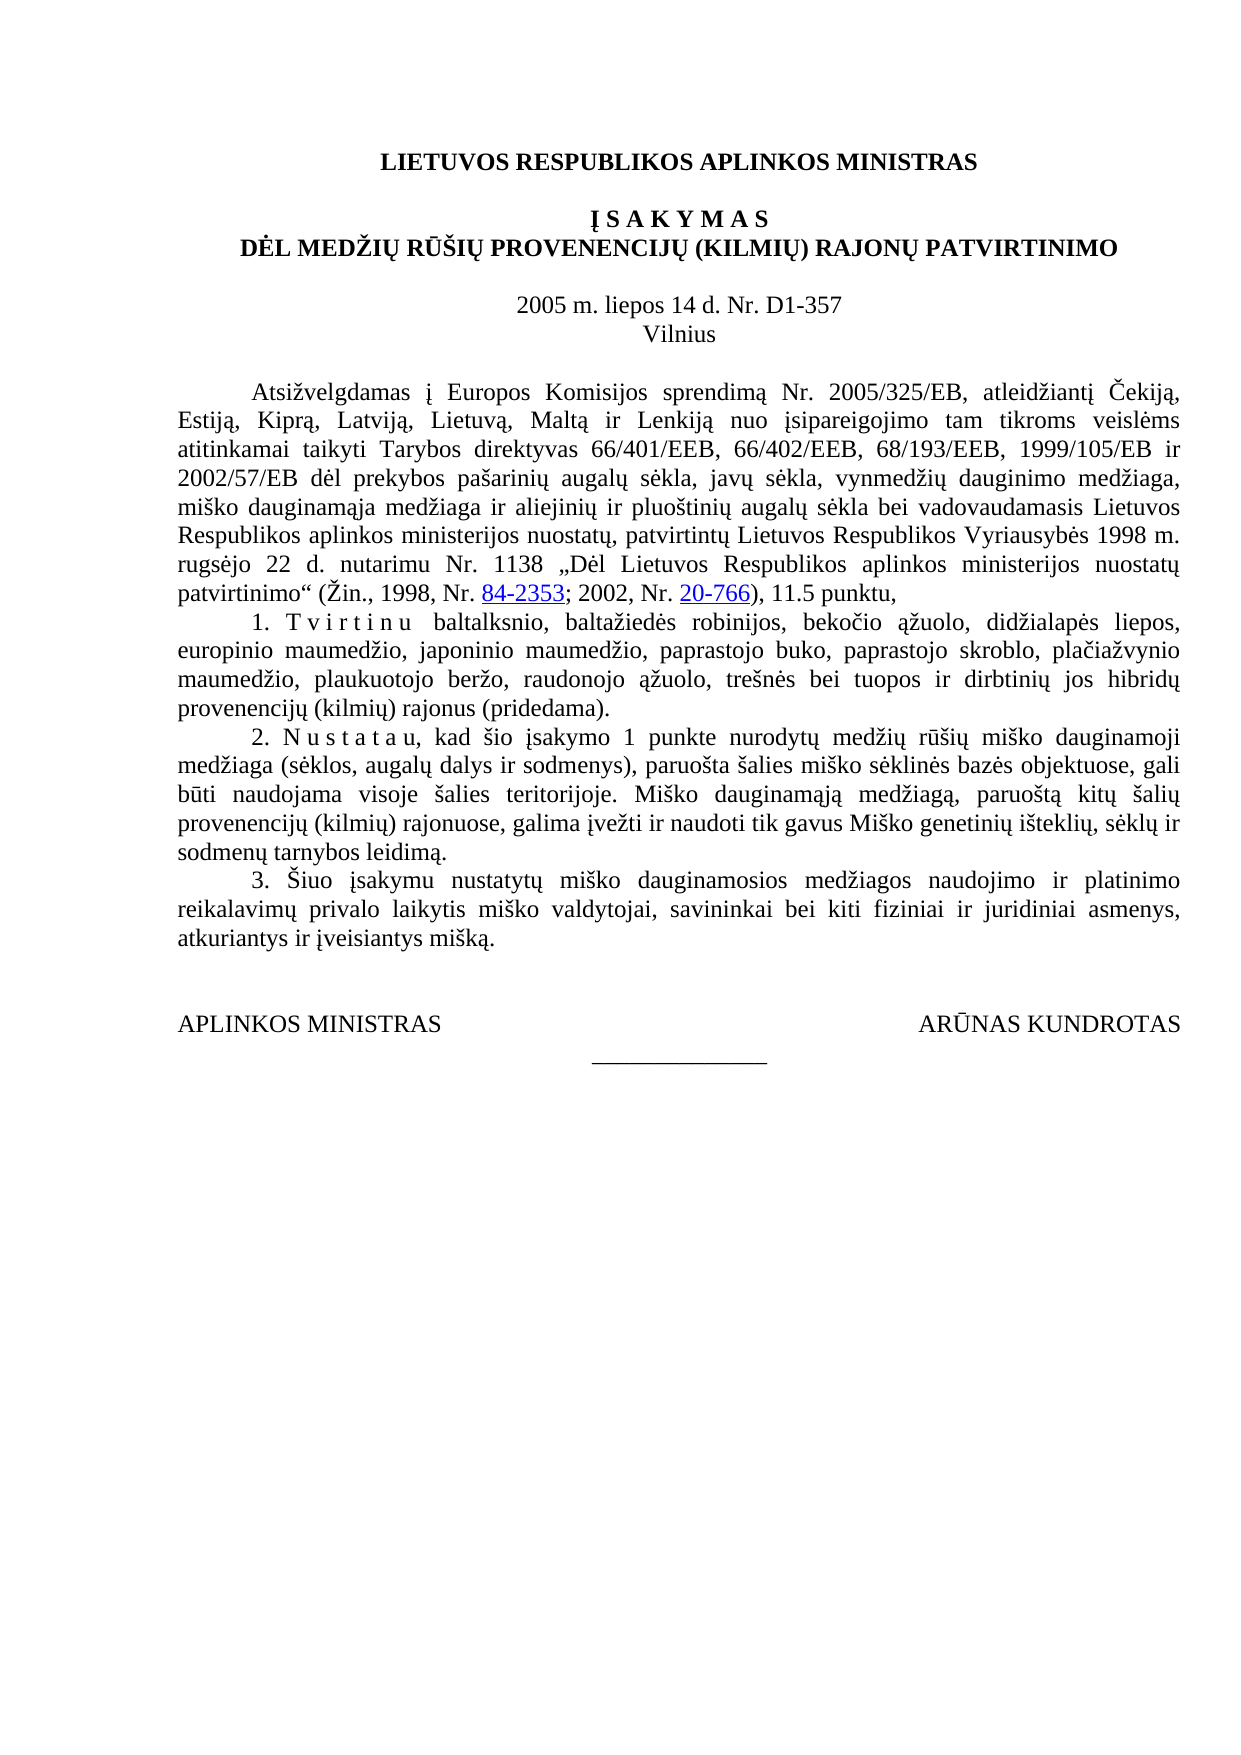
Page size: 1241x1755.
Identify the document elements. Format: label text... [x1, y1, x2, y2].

text 2. Nustatau, kad šio įsakymo 1 punkte nurodytų medžių rūšių miško dauginamoji medžiaga (sėklos, augalų dalys ir sodmenys), paruošta šalies miško sėklinės bazės objektuose, gali būti naudojama visoje šalies teritorijoje. Miško dauginamąją medžiagą, paruoštą kitų šalių provenencijų (kilmių) rajonuose, galima įvežti ir naudoti tik gavus Miško genetinių išteklių, sėklų ir sodmenų tarnybos leidimą. [177, 722, 1181, 866]
text Vilnius [177, 319, 1181, 348]
text Į S A K Y M A S [177, 204, 1181, 233]
text 3. Šiuo įsakymu nustatytų miško dauginamosios medžiagos naudojimo ir platinimo reikalavimų privalo laikytis miško valdytojai, savininkai bei kiti fiziniai ir juridiniai asmenys, atkuriantys ir įveisiantys mišką. [177, 866, 1181, 952]
text Atsižvelgdamas į Europos Komisijos sprendimą Nr. 2005/325/EB, atleidžiantį Čekiją, Estiją, Kiprą, Latviją, Lietuvą, Maltą ir Lenkiją nuo įsipareigojimo tam tikroms veislėms atitinkamai taikyti Tarybos direktyvas 66/401/EEB, 66/402/EEB, 68/193/EEB, 1999/105/EB ir 2002/57/EB dėl prekybos pašarinių augalų sėkla, javų sėkla, vynmedžių dauginimo medžiaga, miško dauginamąja medžiaga ir aliejinių ir pluoštinių augalų sėkla bei vadovaudamasis Lietuvos Respublikos aplinkos ministerijos nuostatų, patvirtintų Lietuvos Respublikos Vyriausybės 1998 m. rugsėjo 22 d. nutarimu Nr. 1138 „Dėl Lietuvos Respublikos aplinkos ministerijos nuostatų patvirtinimo“ (Žin., 1998, Nr. 84-2353; 2002, Nr. 20-766), 11.5 punktu, [177, 377, 1181, 607]
text 1. Tvirtinu baltalksnio, baltažiedės robinijos, bekočio ąžuolo, didžialapės liepos, europinio maumedžio, japoninio maumedžio, paprastojo buko, paprastojo skroblo, plačiažvynio maumedžio, plaukuotojo beržo, raudonojo ąžuolo, trešnės bei tuopos ir dirbtinių jos hibridų provenencijų (kilmių) rajonus (pridedama). [177, 607, 1181, 722]
text 2005 m. liepos 14 d. Nr. D1-357 [177, 291, 1181, 319]
text DĖL MEDŽIŲ RŪŠIŲ PROVENENCIJŲ (KILMIŲ) RAJONŲ PATVIRTINIMO [177, 233, 1181, 262]
text ______________ [177, 1038, 1181, 1067]
text LIETUVOS RESPUBLIKOS APLINKOS MINISTRAS [177, 147, 1181, 176]
text APLINKOS MINISTRAS ARŪNAS KUNDROTAS [177, 1009, 1181, 1038]
